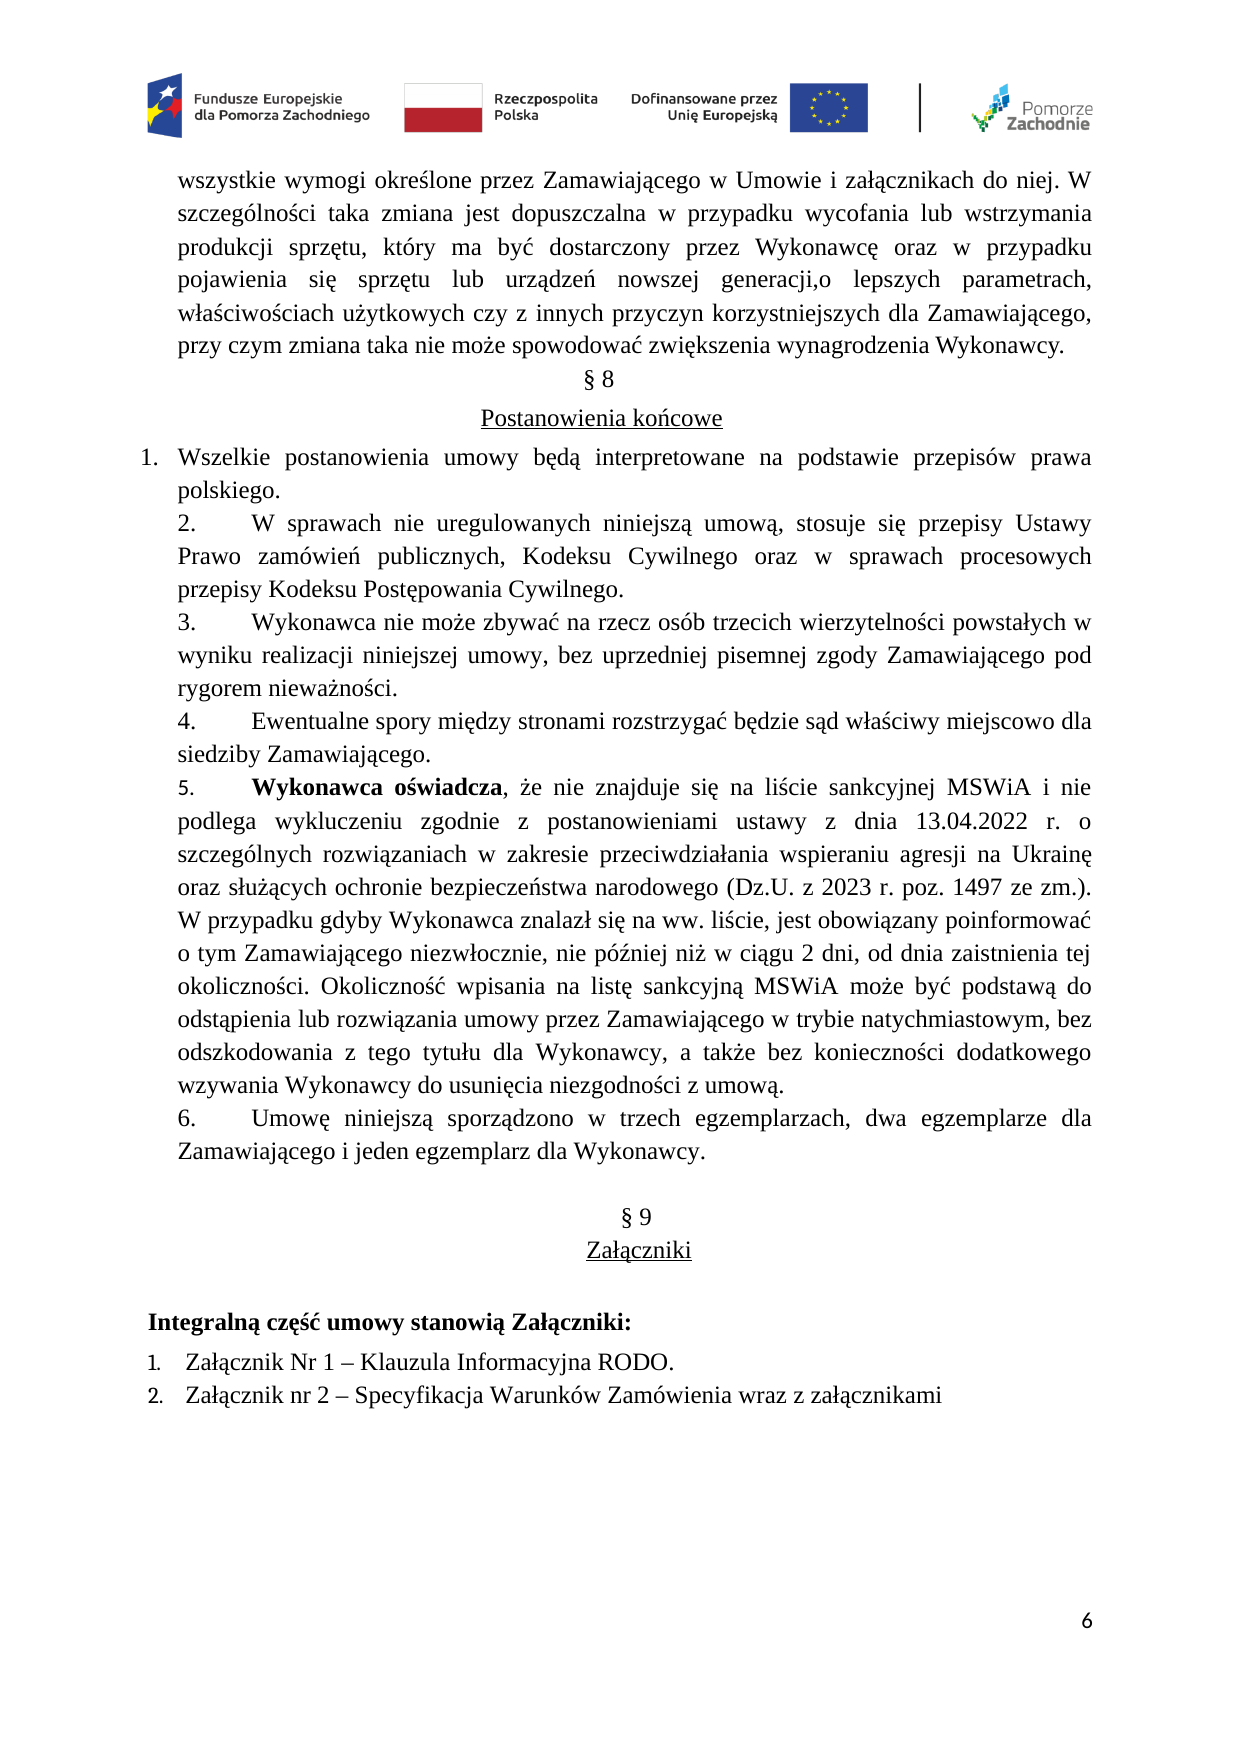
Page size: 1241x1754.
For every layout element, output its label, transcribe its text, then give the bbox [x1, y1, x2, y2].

text § 8 [110, 364, 1093, 392]
list Wszelkie postanowienia umowy będą interpretowane na podstawie przepisów prawa polskiego. [140, 442, 1093, 504]
list Wykonawca nie może zbywać na rzecz osób trzecich wierzytelności powstałych w wyniku realizacji niniejszej umowy, bez uprzedniej pisemnej zgody Zamawiającego pod rygorem nieważności. [177, 607, 1093, 702]
text Załączniki [185, 1235, 1093, 1264]
list Załącznik nr 2 – Specyfikacja Warunków Zamówienia wraz z załącznikami [148, 1380, 1137, 1409]
text Postanowienia końcowe [110, 403, 1093, 432]
list Załącznik Nr 1 – Klauzula Informacyjna RODO. [148, 1347, 1137, 1376]
list Wykonawca oświadcza, że nie znajduje się na liście sankcyjnej MSWiA i nie podlega wykluczeniu zgodnie z postanowieniami ustawy z dnia 13.04.2022 r. o szczególnych rozwiązaniach w zakresie przeciwdziałania wspieraniu agresji na Ukrainę oraz służących ochronie bezpieczeństwa narodowego (Dz.U. z 2023 r. poz. 1497 ze zm.). W przypadku gdyby Wykonawca znalazł się na ww. liście, jest obowiązany poinformować o tym Zamawiającego niezwłocznie, nie później niż w ciągu 2 dni, od dnia zaistnienia tej okoliczności. Okoliczność wpisania na listę sankcyjną MSWiA może być podstawą do odstąpienia lub rozwiązania umowy przez Zamawiającego w trybie natychmiastowym, bez odszkodowania z tego tytułu dla Wykonawcy, a także bez konieczności dodatkowego wzywania Wykonawcy do usunięcia niezgodności z umową. [177, 772, 1093, 1099]
text § 9 [185, 1202, 1093, 1231]
list Umowę niniejszą sporządzono w trzech egzemplarzach, dwa egzemplarze dla Zamawiającego i jeden egzemplarz dla Wykonawcy. [177, 1103, 1093, 1165]
list Ewentualne spory między stronami rozstrzygać będzie sąd właściwy miejscowo dla siedziby Zamawiającego. [177, 706, 1093, 768]
list W sprawach nie uregulowanych niniejszą umową, stosuje się przepisy Ustawy Prawo zamówień publicznych, Kodeksu Cywilnego oraz w sprawach procesowych przepisy Kodeksu Postępowania Cywilnego. [177, 508, 1093, 603]
list wszystkie wymogi określone przez Zamawiającego w Umowie i załącznikach do niej. W szczególności taka zmiana jest dopuszczalna w przypadku wycofania lub wstrzymania produkcji sprzętu, który ma być dostarczony przez Wykonawcę oraz w przypadku pojawienia się sprzętu lub urządzeń nowszej generacji,o lepszych parametrach, właściwościach użytkowych czy z innych przyczyn korzystniejszych dla Zamawiającego, przy czym zmiana taka nie może spowodować zwiększenia wynagrodzenia Wykonawcy. [140, 166, 1093, 359]
text Integralną część umowy stanowią Załączniki: [148, 1307, 1093, 1336]
